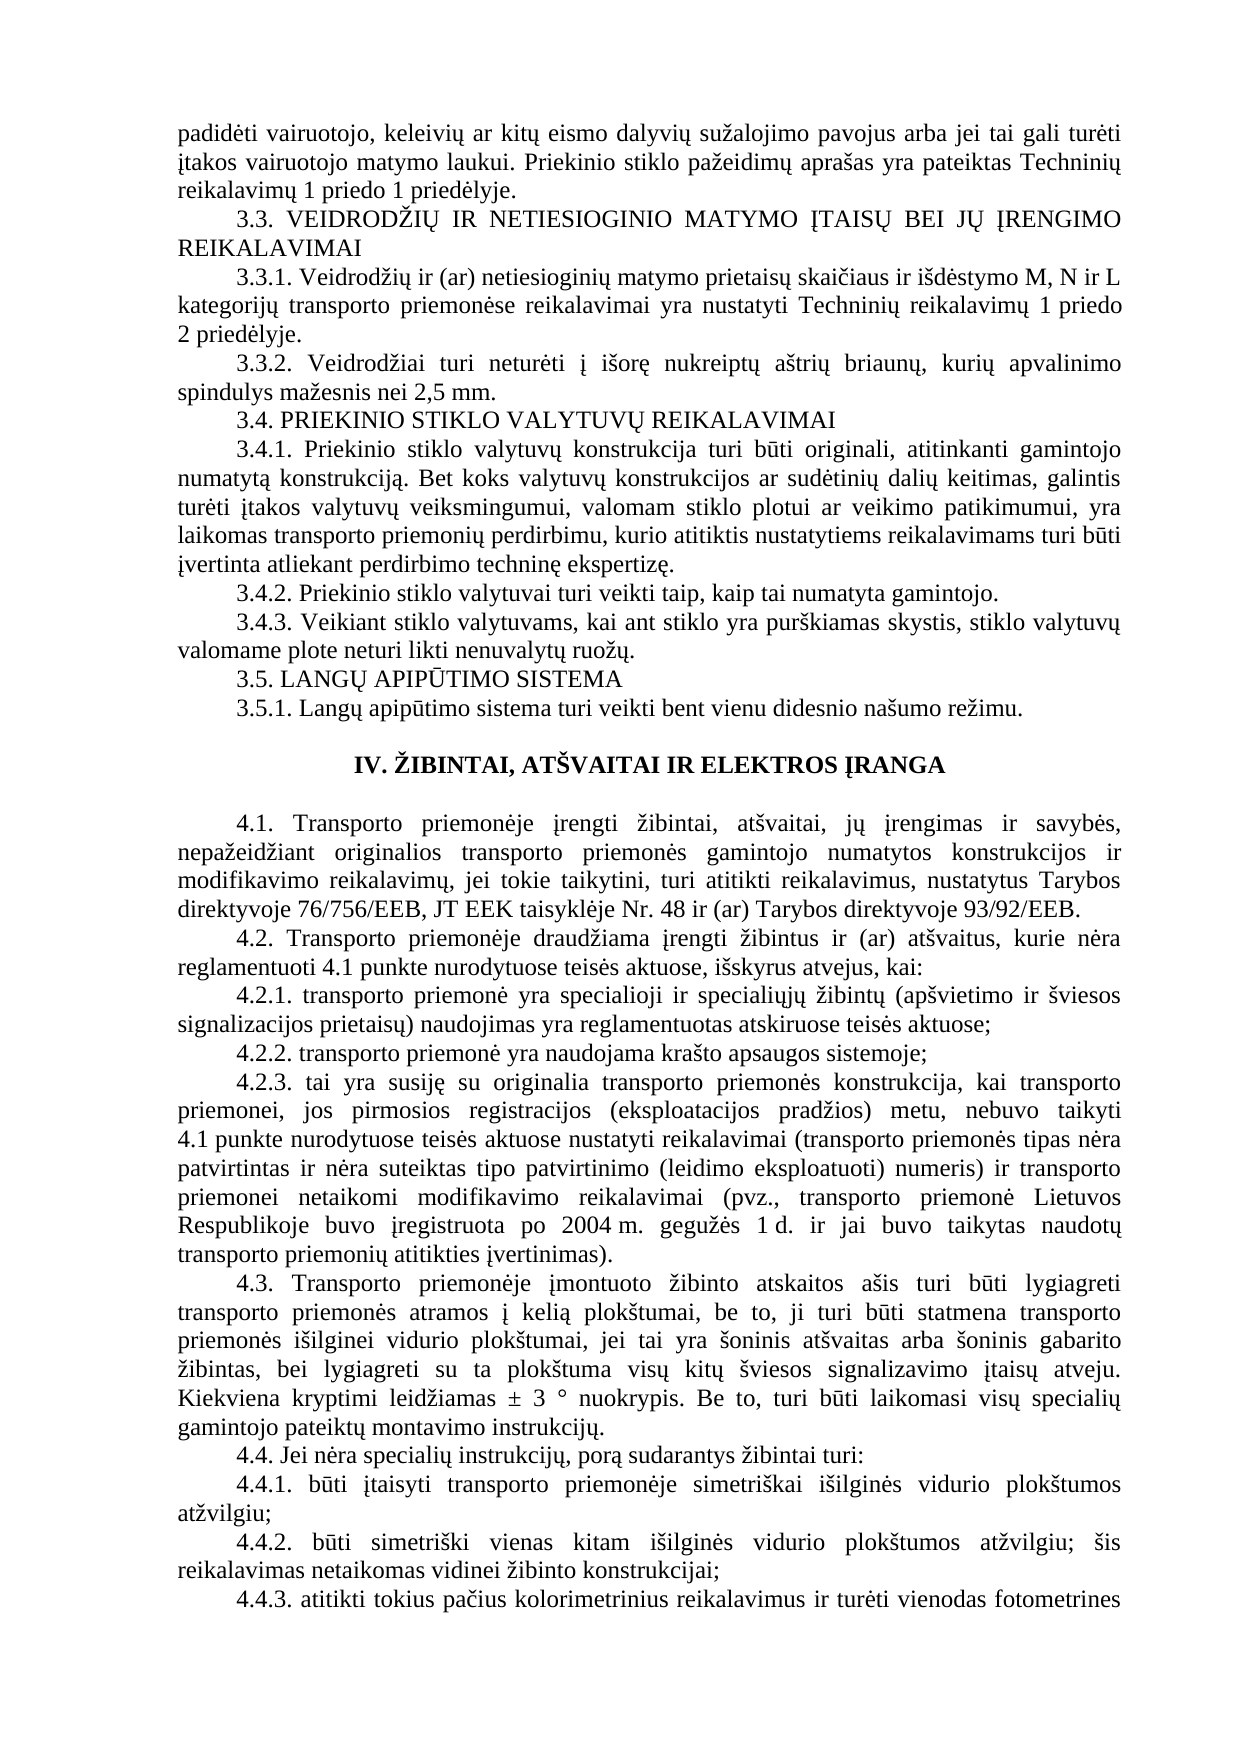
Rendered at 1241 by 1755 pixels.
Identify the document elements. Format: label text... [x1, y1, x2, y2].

text 3.4.1. Priekinio stiklo valytuvų konstrukcija turi būti originali, atitinkanti gamintojo numatytą konstrukciją. Bet koks valytuvų konstrukcijos ar sudėtinių dalių keitimas, galintis turėti įtakos valytuvų veiksmingumui, valomam stiklo plotui ar veikimo patikimumui, yra laikomas transporto priemonių perdirbimu, kurio atitiktis nustatytiems reikalavimams turi būti įvertinta atliekant perdirbimo techninę ekspertizę. [177, 434, 1122, 578]
text IV. ŽIBINTAI, ATŠVAITAI IR ELEKTROS ĮRANGA [177, 751, 1122, 779]
text 3.3. veidrodžiŲ ir netiesioginio matymo įtaisŲ bei jų įrengimO Reikalavimai [177, 204, 1122, 262]
text 4.4.1. būti įtaisyti transporto priemonėje simetriškai išilginės vidurio plokštumos atžvilgiu; [177, 1469, 1122, 1527]
text 4.2.2. transporto priemonė yra naudojama krašto apsaugos sistemoje; [177, 1038, 1122, 1067]
text 3.4. PRIEKINIO STIKLO VALYTUVŲ Reikalavimai [177, 406, 1122, 434]
text 3.5.1. Langų apipūtimo sistema turi veikti bent vienu didesnio našumo režimu. [177, 693, 1122, 722]
text 3.5. langų apipūtimo sistema [177, 664, 1122, 693]
text 4.3. Transporto priemonėje įmontuoto žibinto atskaitos ašis turi būti lygiagreti transporto priemonės atramos į kelią plokštumai, be to, ji turi būti statmena transporto priemonės išilginei vidurio plokštumai, jei tai yra šoninis atšvaitas arba šoninis gabarito žibintas, bei lygiagreti su ta plokštuma visų kitų šviesos signalizavimo įtaisų atveju. Kiekviena kryptimi leidžiamas ± 3 ° nuokrypis. Be to, turi būti laikomasi visų specialių gamintojo pateiktų montavimo instrukcijų. [177, 1268, 1122, 1441]
text 3.3.1. Veidrodžių ir (ar) netiesioginių matymo prietaisų skaičiaus ir išdėstymo M, N ir L kategorijų transporto priemonėse reikalavimai yra nustatyti Techninių reikalavimų 1 priedo 2 priedėlyje. [177, 262, 1122, 348]
text 4.4.3. atitikti tokius pačius kolorimetrinius reikalavimus ir turėti vienodas fotometrines [177, 1584, 1122, 1613]
text 4.4. Jei nėra specialių instrukcijų, porą sudarantys žibintai turi: [177, 1441, 1122, 1469]
text padidėti vairuotojo, keleivių ar kitų eismo dalyvių sužalojimo pavojus arba jei tai gali turėti įtakos vairuotojo matymo laukui. Priekinio stiklo pažeidimų aprašas yra pateiktas Techninių reikalavimų 1 priedo 1 priedėlyje. [177, 118, 1122, 204]
text 4.2.3. tai yra susiję su originalia transporto priemonės konstrukcija, kai transporto priemonei, jos pirmosios registracijos (eksploatacijos pradžios) metu, nebuvo taikyti 4.1 punkte nurodytuose teisės aktuose nustatyti reikalavimai (transporto priemonės tipas nėra patvirtintas ir nėra suteiktas tipo patvirtinimo (leidimo eksploatuoti) numeris) ir transporto priemonei netaikomi modifikavimo reikalavimai (pvz., transporto priemonė Lietuvos Respublikoje buvo įregistruota po 2004 m. gegužės 1 d. ir jai buvo taikytas naudotų transporto priemonių atitikties įvertinimas). [177, 1067, 1122, 1268]
text 4.2.1. transporto priemonė yra specialioji ir specialiųjų žibintų (apšvietimo ir šviesos signalizacijos prietaisų) naudojimas yra reglamentuotas atskiruose teisės aktuose; [177, 981, 1122, 1038]
text 3.4.2. Priekinio stiklo valytuvai turi veikti taip, kaip tai numatyta gamintojo. [177, 578, 1122, 607]
text 4.2. Transporto priemonėje draudžiama įrengti žibintus ir (ar) atšvaitus, kurie nėra reglamentuoti 4.1 punkte nurodytuose teisės aktuose, išskyrus atvejus, kai: [177, 923, 1122, 981]
text 3.4.3. Veikiant stiklo valytuvams, kai ant stiklo yra purškiamas skystis, stiklo valytuvų valomame plote neturi likti nenuvalytų ruožų. [177, 607, 1122, 664]
text 4.1. Transporto priemonėje įrengti žibintai, atšvaitai, jų įrengimas ir savybės, nepažeidžiant originalios transporto priemonės gamintojo numatytos konstrukcijos ir modifikavimo reikalavimų, jei tokie taikytini, turi atitikti reikalavimus, nustatytus Tarybos direktyvoje 76/756/EEB, JT EEK taisyklėje Nr. 48 ir (ar) Tarybos direktyvoje 93/92/EEB. [177, 808, 1122, 923]
text 4.4.2. būti simetriški vienas kitam išilginės vidurio plokštumos atžvilgiu; šis reikalavimas netaikomas vidinei žibinto konstrukcijai; [177, 1527, 1122, 1584]
text 3.3.2. Veidrodžiai turi neturėti į išorę nukreiptų aštrių briaunų, kurių apvalinimo spindulys mažesnis nei 2,5 mm. [177, 348, 1122, 406]
